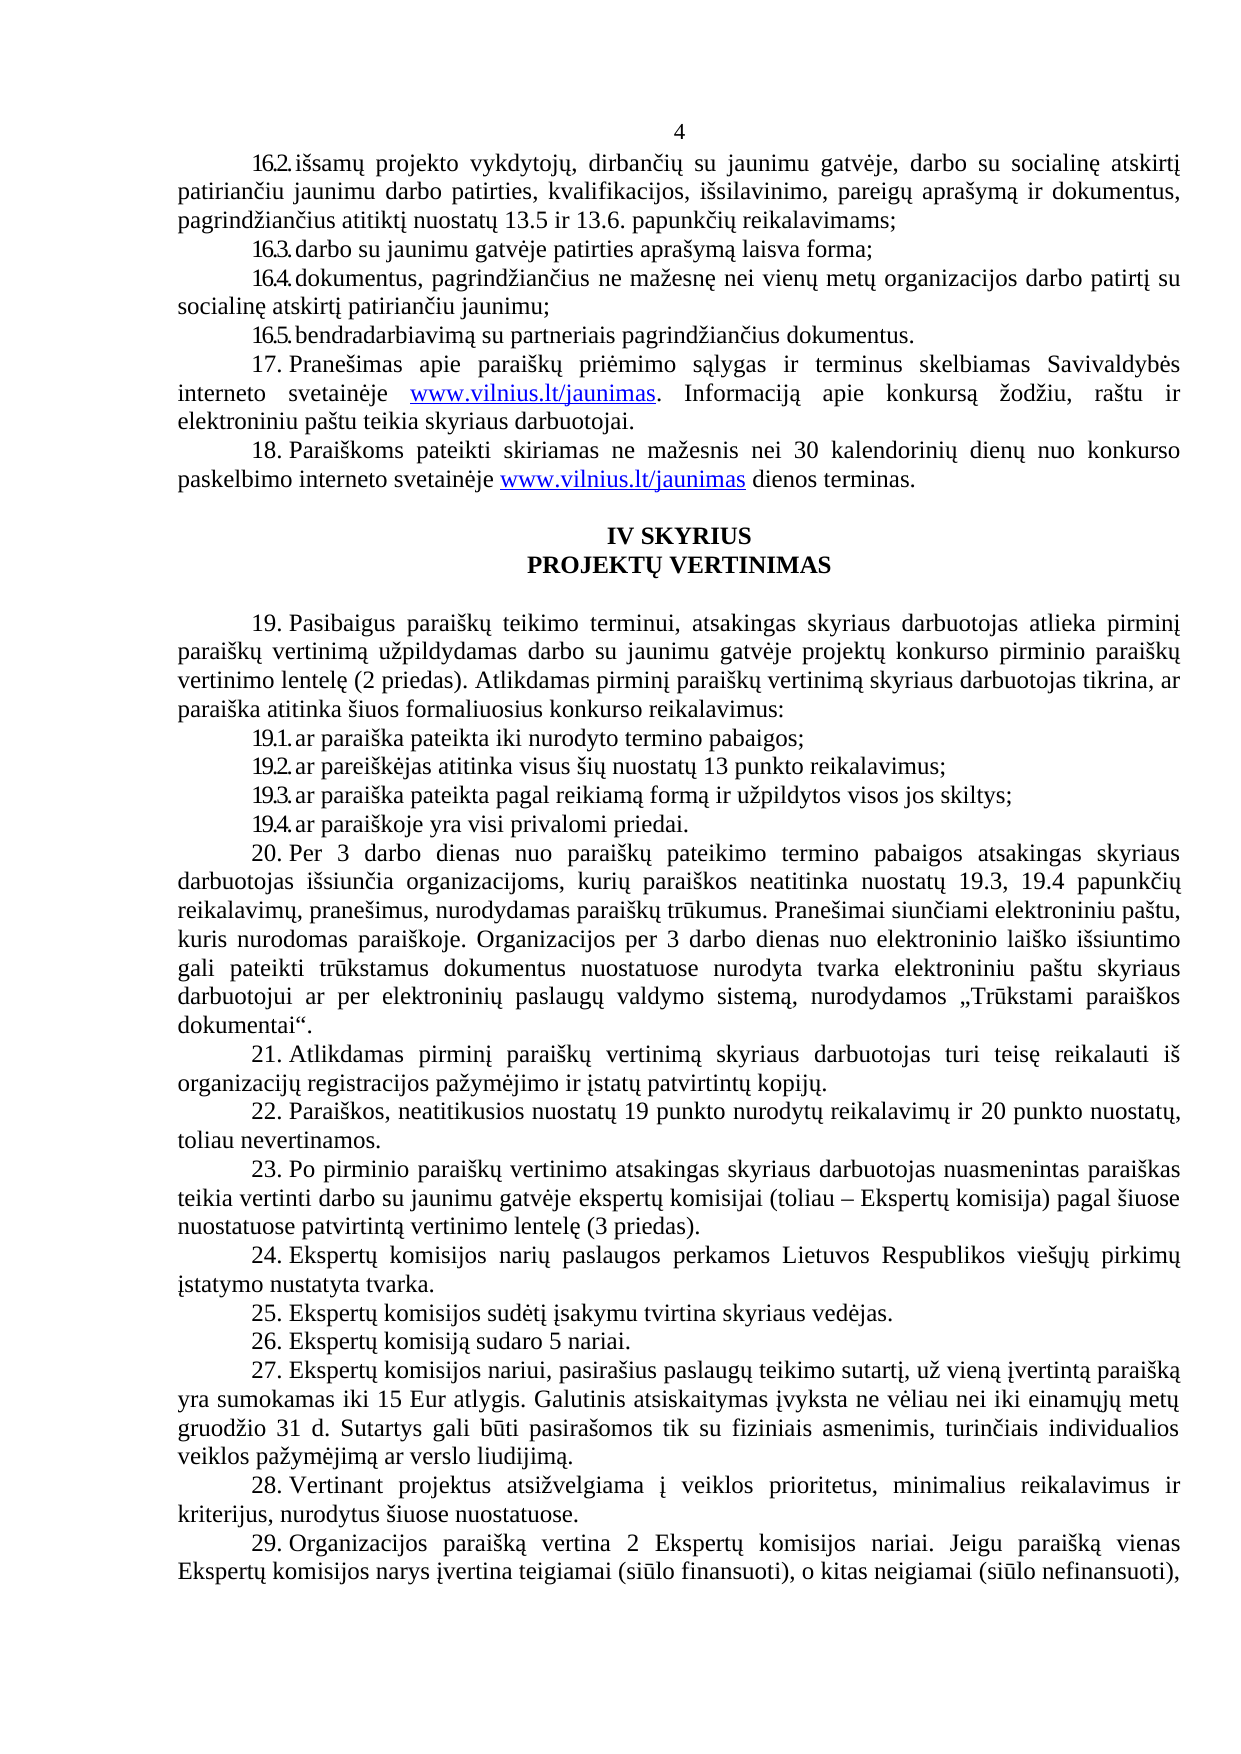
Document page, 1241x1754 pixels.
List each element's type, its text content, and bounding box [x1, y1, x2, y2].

text 16.2. išsamų projekto vykdytojų, dirbančių su jaunimu gatvėje, darbo su socialinę atskirtį patiriančiu jaunimu darbo patirties, kvalifikacijos, išsilavinimo, pareigų aprašymą ir dokumentus, pagrindžiančius atitiktį nuostatų 13.5 ir 13.6. papunkčių reikalavimams; [177, 148, 1181, 234]
text 19.4. ar paraiškoje yra visi privalomi priedai. [177, 809, 1181, 838]
text 28. Vertinant projektus atsižvelgiama į veiklos prioritetus, minimalius reikalavimus ir kriterijus, nurodytus šiuose nuostatuose. [177, 1470, 1181, 1528]
text PROJEKTŲ VERTINIMAS [177, 550, 1181, 579]
text 17. Pranešimas apie paraiškų priėmimo sąlygas ir terminus skelbiamas Savivaldybės interneto svetainėje www.vilnius.lt/jaunimas. Informaciją apie konkursą žodžiu, raštu ir elektroniniu paštu teikia skyriaus darbuotojai. [177, 349, 1181, 435]
text 23. Po pirminio paraiškų vertinimo atsakingas skyriaus darbuotojas nuasmenintas paraiškas teikia vertinti darbo su jaunimu gatvėje ekspertų komisijai (toliau – Ekspertų komisija) pagal šiuose nuostatuose patvirtintą vertinimo lentelę (3 priedas). [177, 1154, 1181, 1240]
text 21. Atlikdamas pirminį paraiškų vertinimą skyriaus darbuotojas turi teisę reikalauti iš organizacijų registracijos pažymėjimo ir įstatų patvirtintų kopijų. [177, 1039, 1181, 1096]
text 27. Ekspertų komisijos nariui, pasirašius paslaugų teikimo sutartį, už vieną įvertintą paraišką yra sumokamas iki 15 Eur atlygis. Galutinis atsiskaitymas įvyksta ne vėliau nei iki einamųjų metų gruodžio 31 d. Sutartys gali būti pasirašomos tik su fiziniais asmenimis, turinčiais individualios veiklos pažymėjimą ar verslo liudijimą. [177, 1355, 1181, 1470]
text 29. Organizacijos paraišką vertina 2 Ekspertų komisijos nariai. Jeigu paraišką vienas Ekspertų komisijos narys įvertina teigiamai (siūlo finansuoti), o kitas neigiamai (siūlo nefinansuoti), [177, 1528, 1181, 1585]
text 19.3. ar paraiška pateikta pagal reikiamą formą ir užpildytos visos jos skiltys; [177, 780, 1181, 809]
text 25. Ekspertų komisijos sudėtį įsakymu tvirtina skyriaus vedėjas. [177, 1298, 1181, 1326]
text 26. Ekspertų komisiją sudaro 5 nariai. [177, 1326, 1181, 1355]
text 22. Paraiškos, neatitikusios nuostatų 19 punkto nurodytų reikalavimų ir 20 punkto nuostatų, toliau nevertinamos. [177, 1096, 1181, 1154]
text 20. Per 3 darbo dienas nuo paraiškų pateikimo termino pabaigos atsakingas skyriaus darbuotojas išsiunčia organizacijoms, kurių paraiškos neatitinka nuostatų 19.3, 19.4 papunkčių reikalavimų, pranešimus, nurodydamas paraiškų trūkumus. Pranešimai siunčiami elektroniniu paštu, kuris nurodomas paraiškoje. Organizacijos per 3 darbo dienas nuo elektroninio laiško išsiuntimo gali pateikti trūkstamus dokumentus nuostatuose nurodyta tvarka elektroniniu paštu skyriaus darbuotojui ar per elektroninių paslaugų valdymo sistemą, nurodydamos „Trūkstami paraiškos dokumentai“. [177, 838, 1181, 1039]
text 16.4. dokumentus, pagrindžiančius ne mažesnę nei vienų metų organizacijos darbo patirtį su socialinę atskirtį patiriančiu jaunimu; [177, 263, 1181, 320]
text 19.2. ar pareiškėjas atitinka visus šių nuostatų 13 punkto reikalavimus; [177, 751, 1181, 780]
text 19. Pasibaigus paraiškų teikimo terminui, atsakingas skyriaus darbuotojas atlieka pirminį paraiškų vertinimą užpildydamas darbo su jaunimu gatvėje projektų konkurso pirminio paraiškų vertinimo lentelę (2 priedas). Atlikdamas pirminį paraiškų vertinimą skyriaus darbuotojas tikrina, ar paraiška atitinka šiuos formaliuosius konkurso reikalavimus: [177, 608, 1181, 723]
text 16.3. darbo su jaunimu gatvėje patirties aprašymą laisva forma; [177, 234, 1181, 263]
text 16.5. bendradarbiavimą su partneriais pagrindžiančius dokumentus. [177, 320, 1181, 349]
text 18. Paraiškoms pateikti skiriamas ne mažesnis nei 30 kalendorinių dienų nuo konkurso paskelbimo interneto svetainėje www.vilnius.lt/jaunimas dienos terminas. [177, 435, 1181, 493]
text 24. Ekspertų komisijos narių paslaugos perkamos Lietuvos Respublikos viešųjų pirkimų įstatymo nustatyta tvarka. [177, 1240, 1181, 1298]
text 19.1. ar paraiška pateikta iki nurodyto termino pabaigos; [177, 723, 1181, 751]
text IV SKYRIUS [177, 521, 1181, 550]
